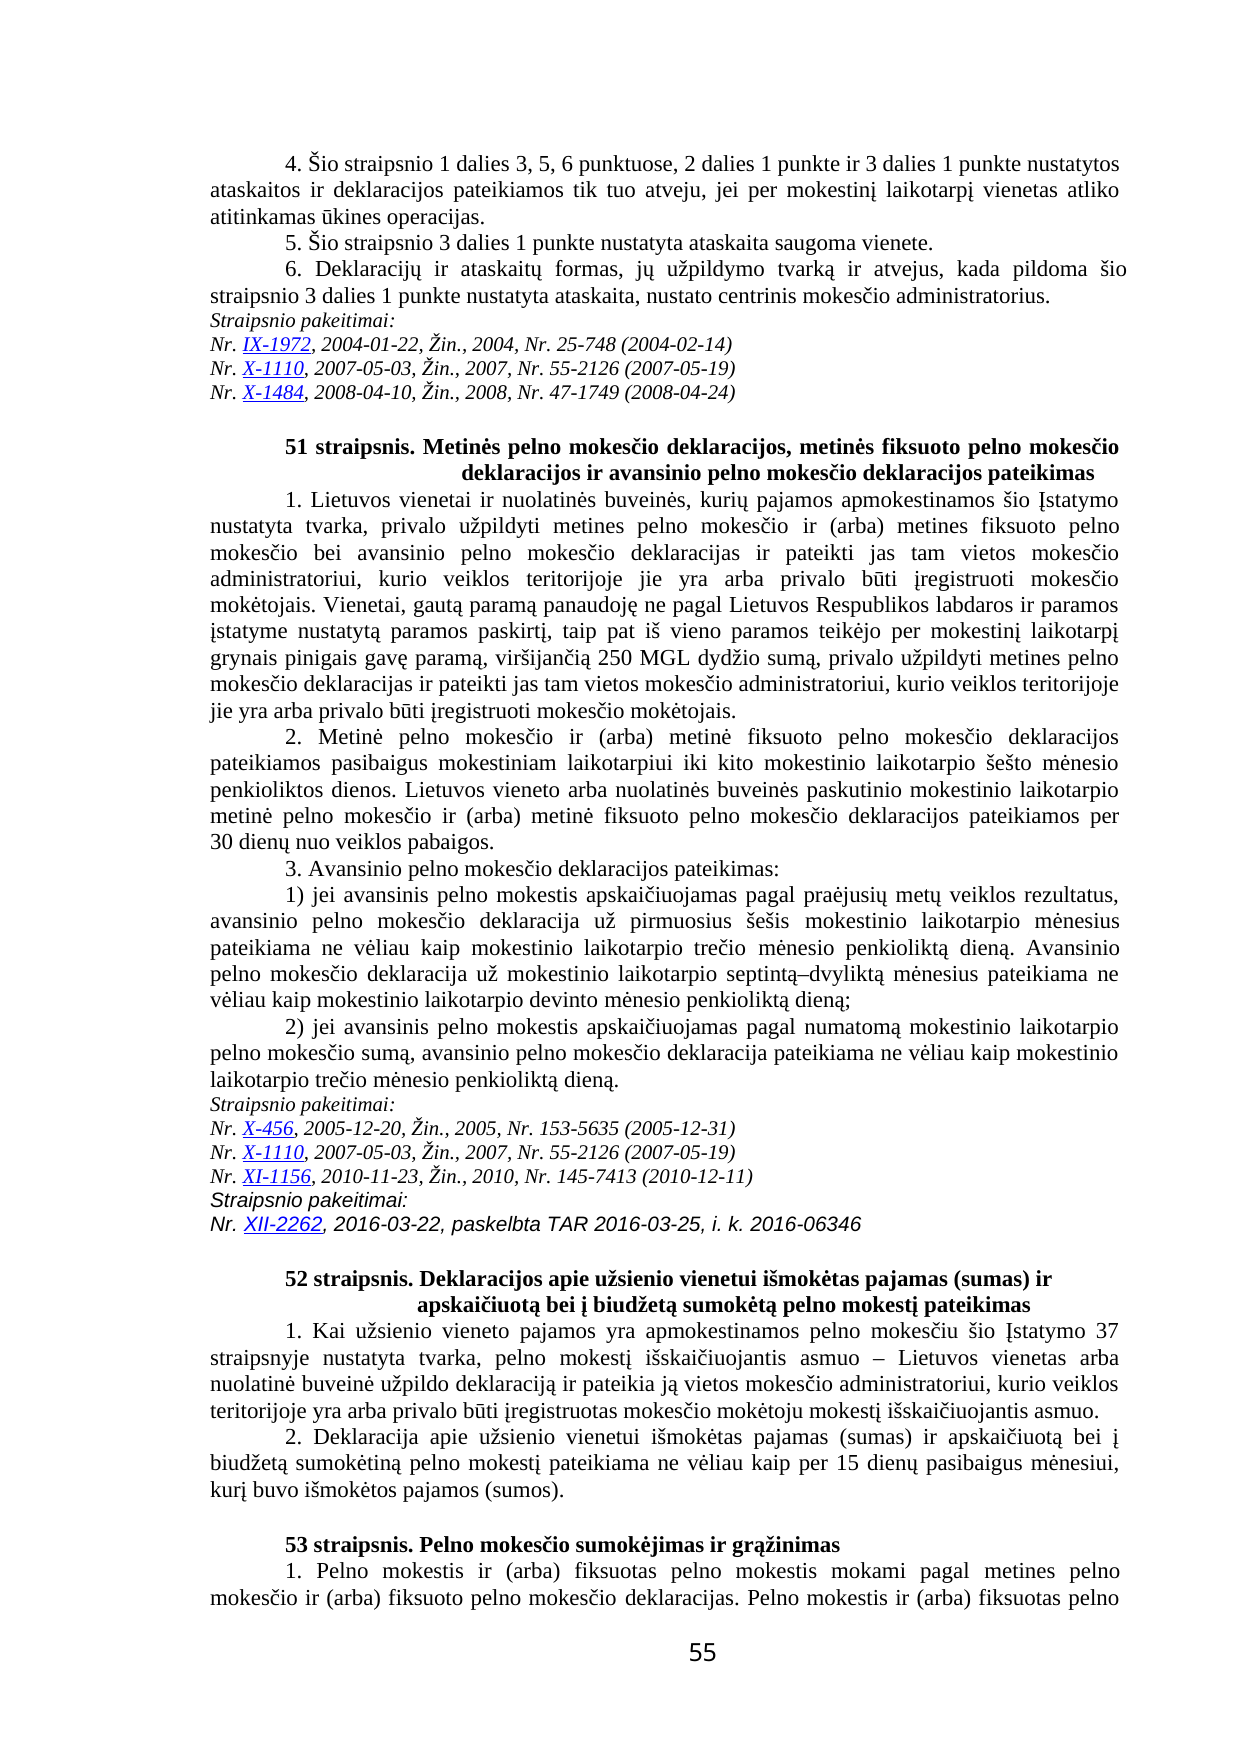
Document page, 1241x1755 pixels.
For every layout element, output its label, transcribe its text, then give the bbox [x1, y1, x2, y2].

text 3. Avansinio pelno mokesčio deklaracijos pateikimas: [210, 855, 1120, 881]
text Straipsnio pakeitimai: [210, 1188, 1120, 1212]
text 2. Deklaracija apie užsienio vienetui išmokėtas pajamas (sumas) ir apskaičiuotą bei į biudžetą sumokėtiną pelno mokestį pateikiama ne vėliau kaip per 15 dienų pasibaigus mėnesiui, kurį buvo išmokėtos pajamos (sumos). [210, 1423, 1120, 1502]
text Nr. X-1110, 2007-05-03, Žin., 2007, Nr. 55-2126 (2007-05-19) [210, 356, 1120, 380]
text Nr. X-456, 2005-12-20, Žin., 2005, Nr. 153-5635 (2005-12-31) [210, 1116, 1120, 1140]
text 1. Kai užsienio vieneto pajamos yra apmokestinamos pelno mokesčiu šio Įstatymo 37 straipsnyje nustatyta tvarka, pelno mokestį išskaičiuojantis asmuo – Lietuvos vienetas arba nuolatinė buveinė užpildo deklaraciją ir pateikia ją vietos mokesčio administratoriui, kurio veiklos teritorijoje yra arba privalo būti įregistruotas mokesčio mokėtoju mokestį išskaičiuojantis asmuo. [210, 1318, 1120, 1423]
text 1) jei avansinis pelno mokestis apskaičiuojamas pagal praėjusių metų veiklos rezultatus, avansinio pelno mokesčio deklaracija už pirmuosius šešis mokestinio laikotarpio mėnesius pateikiama ne vėliau kaip mokestinio laikotarpio trečio mėnesio penkioliktą dieną. Avansinio pelno mokesčio deklaracija už mokestinio laikotarpio septintą–dvyliktą mėnesius pateikiama ne vėliau kaip mokestinio laikotarpio devinto mėnesio penkioliktą dieną; [210, 881, 1120, 1013]
text 4. Šio straipsnio 1 dalies 3, 5, 6 punktuose, 2 dalies 1 punkte ir 3 dalies 1 punkte nustatytos ataskaitos ir deklaracijos pateikiamos tik tuo atveju, jei per mokestinį laikotarpį vienetas atliko atitinkamas ūkines operacijas. [210, 150, 1120, 229]
text 2) jei avansinis pelno mokestis apskaičiuojamas pagal numatomą mokestinio laikotarpio pelno mokesčio sumą, avansinio pelno mokesčio deklaracija pateikiama ne vėliau kaip mokestinio laikotarpio trečio mėnesio penkioliktą dieną. [210, 1013, 1120, 1092]
text Straipsnio pakeitimai: [210, 308, 1120, 332]
text 52 straipsnis. Deklaracijos apie užsienio vienetui išmokėtas pajamas (sumas) ir [285, 1265, 1120, 1291]
text 51 straipsnis. Metinės pelno mokesčio deklaracijos, metinės fiksuoto pelno mokesčio deklaracijos ir avansinio pelno mokesčio deklaracijos pateikimas [285, 433, 1120, 486]
text 5. Šio straipsnio 3 dalies 1 punkte nustatyta ataskaita saugoma vienete. [210, 229, 1120, 255]
text Nr. XII-2262, 2016-03-22, paskelbta TAR 2016-03-25, i. k. 2016-06346 [210, 1212, 1120, 1236]
text 1. Pelno mokestis ir (arba) fiksuotas pelno mokestis mokami pagal metines pelno mokesčio ir (arba) fiksuoto pelno mokesčio deklaracijas. Pelno mokestis ir (arba) fiksuotas pelno [210, 1557, 1120, 1610]
text 53 straipsnis. Pelno mokesčio sumokėjimas ir grąžinimas [210, 1531, 1120, 1557]
text 2. Metinė pelno mokesčio ir (arba) metinė fiksuoto pelno mokesčio deklaracijos pateikiamos pasibaigus mokestiniam laikotarpiui iki kito mokestinio laikotarpio šešto mėnesio penkioliktos dienos. Lietuvos vieneto arba nuolatinės buveinės paskutinio mokestinio laikotarpio metinė pelno mokesčio ir (arba) metinė fiksuoto pelno mokesčio deklaracijos pateikiamos per 30 dienų nuo veiklos pabaigos. [210, 723, 1120, 855]
text Nr. XI-1156, 2010-11-23, Žin., 2010, Nr. 145-7413 (2010-12-11) [210, 1164, 1120, 1188]
text 6. Deklaracijų ir ataskaitų formas, jų užpildymo tvarką ir atvejus, kada pildoma šio straipsnio 3 dalies 1 punkte nustatyta ataskaita, nustato centrinis mokesčio administratorius. [210, 255, 1129, 308]
text Straipsnio pakeitimai: [210, 1092, 1120, 1116]
text Nr. IX-1972, 2004-01-22, Žin., 2004, Nr. 25-748 (2004-02-14) [210, 332, 1120, 356]
text apskaičiuotą bei į biudžetą sumokėtą pelno mokestį pateikimas [417, 1291, 1120, 1318]
text Nr. X-1110, 2007-05-03, Žin., 2007, Nr. 55-2126 (2007-05-19) [210, 1140, 1120, 1164]
text Nr. X-1484, 2008-04-10, Žin., 2008, Nr. 47-1749 (2008-04-24) [210, 380, 1120, 404]
text 1. Lietuvos vienetai ir nuolatinės buveinės, kurių pajamos apmokestinamos šio Įstatymo nustatyta tvarka, privalo užpildyti metines pelno mokesčio ir (arba) metines fiksuoto pelno mokesčio bei avansinio pelno mokesčio deklaracijas ir pateikti jas tam vietos mokesčio administratoriui, kurio veiklos teritorijoje jie yra arba privalo būti įregistruoti mokesčio mokėtojais. Vienetai, gautą paramą panaudoję ne pagal Lietuvos Respublikos labdaros ir paramos įstatyme nustatytą paramos paskirtį, taip pat iš vieno paramos teikėjo per mokestinį laikotarpį grynais pinigais gavę paramą, viršijančią 250 MGL dydžio sumą, privalo užpildyti metines pelno mokesčio deklaracijas ir pateikti jas tam vietos mokesčio administratoriui, kurio veiklos teritorijoje jie yra arba privalo būti įregistruoti mokesčio mokėtojais. [210, 486, 1120, 723]
